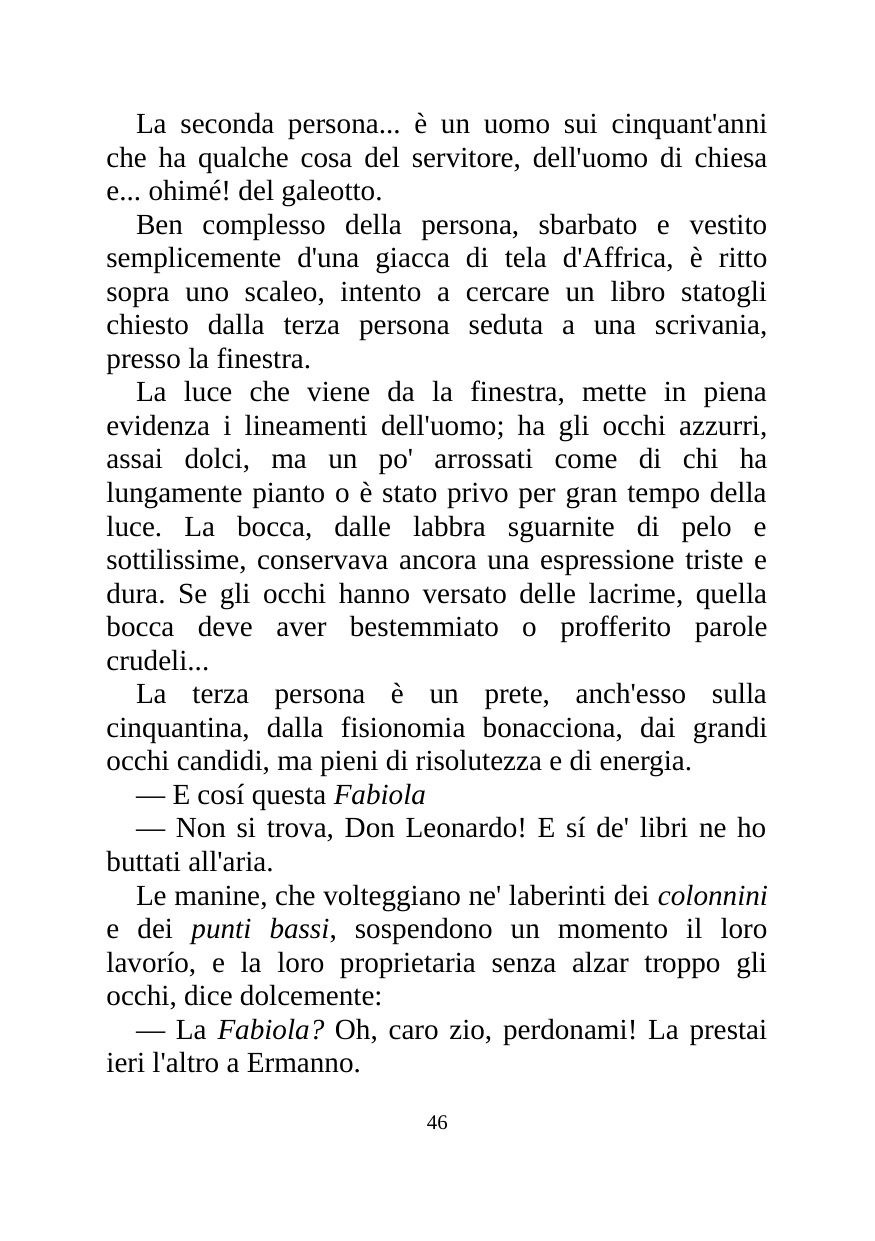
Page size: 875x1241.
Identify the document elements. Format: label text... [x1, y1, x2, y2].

text — La Fabiola? Oh, caro zio, perdonami! La prestai ieri l'altro a Ermanno. [106, 1012, 768, 1079]
text — Non si trova, Don Leonardo! E sí de' libri ne ho buttati all'aria. [106, 811, 768, 878]
text La luce che viene da la finestra, mette in piena evidenza i lineamenti dell'uomo; ha gli occhi azzurri, assai dolci, ma un po' arrossati come di chi ha lungamente pianto o è stato privo per gran tempo della luce. La bocca, dalle labbra sguarnite di pelo e sottilissime, conservava ancora una espressione triste e dura. Se gli occhi hanno versato delle lacrime, quella bocca deve aver bestemmiato o profferito parole crudeli... [106, 374, 768, 676]
text Le manine, che volteggiano ne' laberinti dei colonnini e dei punti bassi, sospendono un momento il loro lavorío, e la loro proprietaria senza alzar troppo gli occhi, dice dolcemente: [106, 878, 768, 1012]
text Ben complesso della persona, sbarbato e vestito semplicemente d'una giacca di tela d'Affrica, è ritto sopra uno scaleo, intento a cercare un libro statogli chiesto dalla terza persona seduta a una scrivania, presso la finestra. [106, 207, 768, 374]
text La terza persona è un prete, anch'esso sulla cinquantina, dalla fisionomia bonacciona, dai grandi occhi candidi, ma pieni di risolutezza e di energia. [106, 676, 768, 777]
text La seconda persona... è un uomo sui cinquant'anni che ha qualche cosa del servitore, dell'uomo di chiesa e... ohimé! del galeotto. [106, 106, 768, 207]
text — E cosí questa Fabiola [106, 777, 768, 811]
